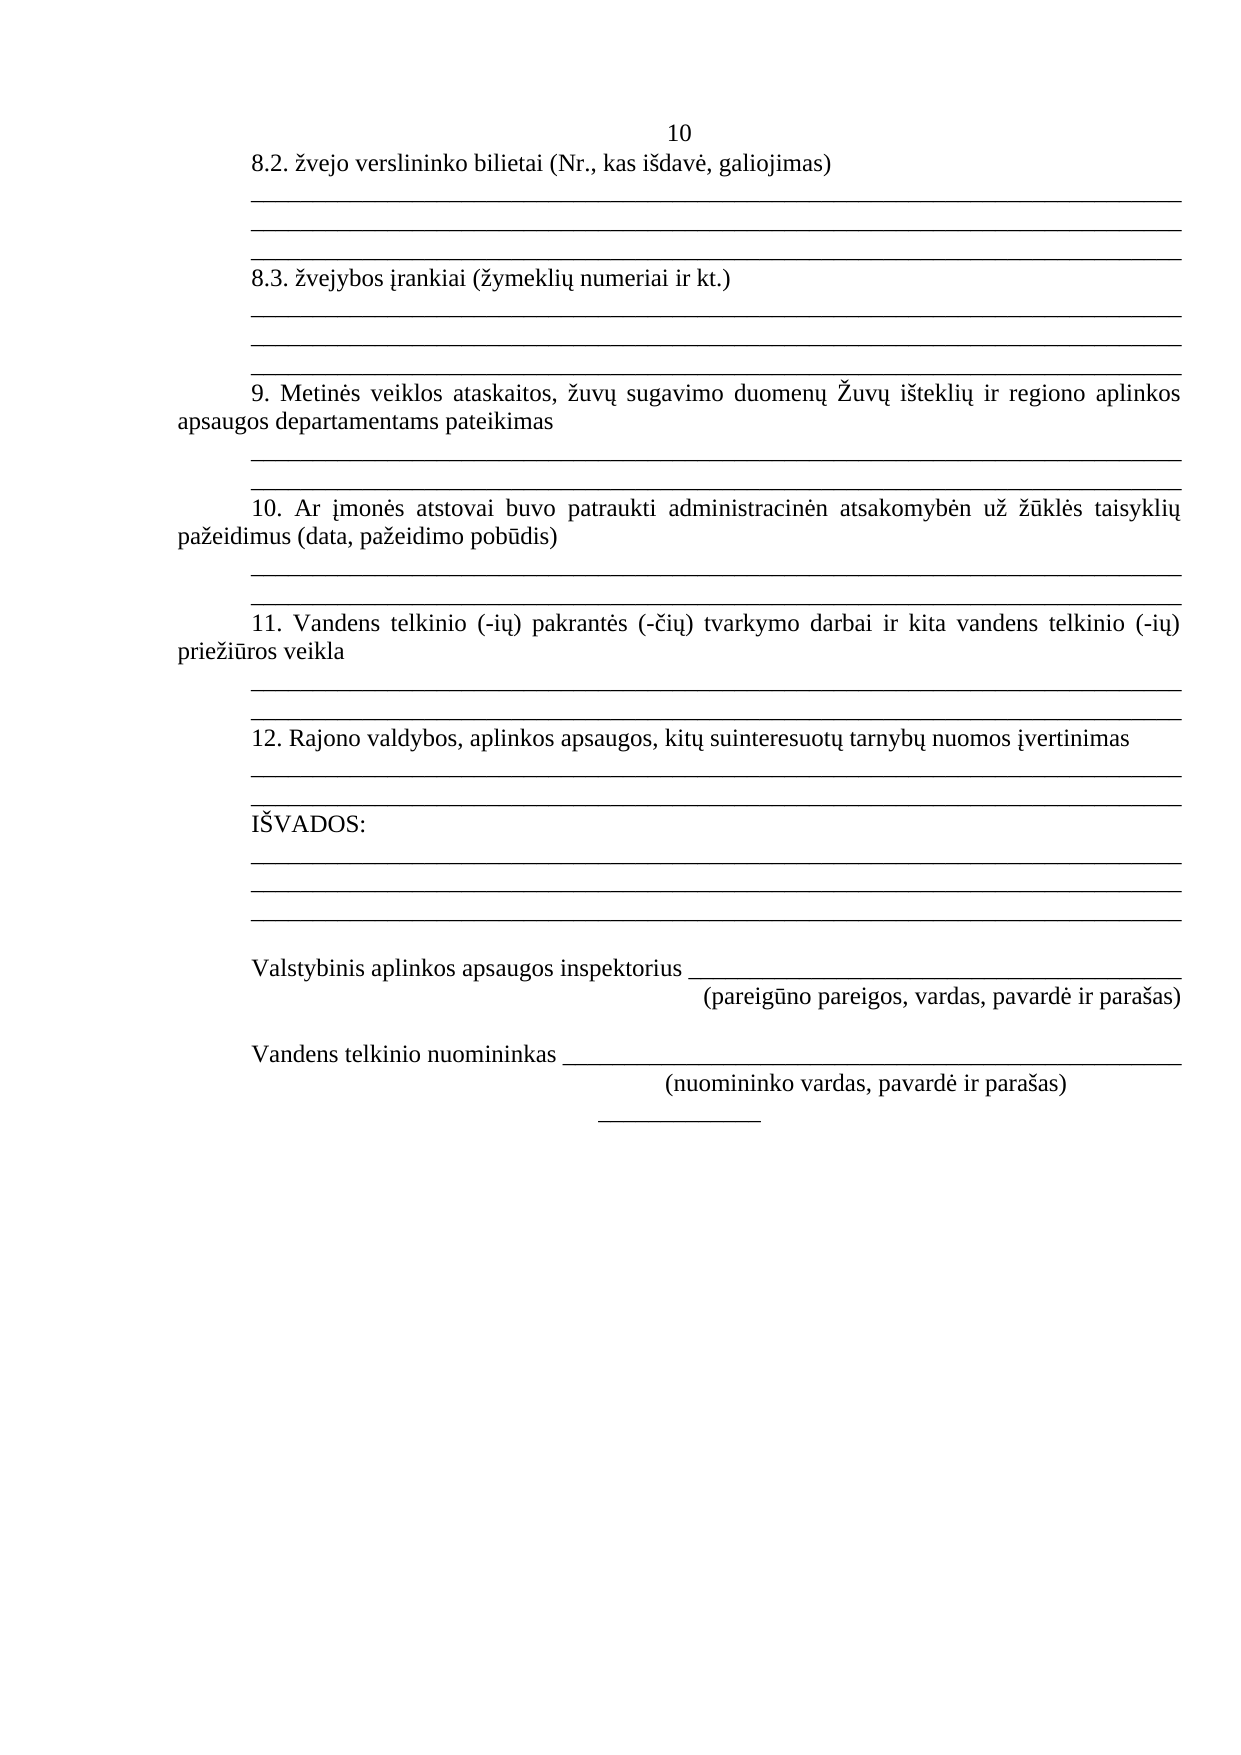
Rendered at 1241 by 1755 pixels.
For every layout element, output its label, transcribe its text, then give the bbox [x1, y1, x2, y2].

text Valstybinis aplinkos apsaugos inspektorius [177, 953, 1181, 981]
text 8.3. žvejybos įrankiai (žymeklių numeriai ir kt.) [177, 263, 1181, 291]
text (pareigūno pareigos, vardas, pavardė ir parašas) [177, 981, 1181, 1010]
text _____________ [177, 1096, 1181, 1125]
text 11. Vandens telkinio (-ių) pakrantės (-čių) tvarkymo darbai ir kita vandens telkinio (-ių) priežiūros veikla [177, 608, 1181, 665]
text 9. Metinės veiklos ataskaitos, žuvų sugavimo duomenų Žuvų išteklių ir regiono aplinkos apsaugos departamentams pateikimas [177, 378, 1181, 435]
text (nuomininko vardas, pavardė ir parašas) [177, 1068, 1181, 1096]
text 8.2. žvejo verslininko bilietai (Nr., kas išdavė, galiojimas) [177, 148, 1181, 176]
text IŠVADOS: [177, 809, 1181, 838]
text 10. Ar įmonės atstovai buvo patraukti administracinėn atsakomybėn už žūklės taisyklių pažeidimus (data, pažeidimo pobūdis) [177, 493, 1181, 550]
text 12. Rajono valdybos, aplinkos apsaugos, kitų suinteresuotų tarnybų nuomos įvertinimas [177, 723, 1181, 751]
text Vandens telkinio nuomininkas [177, 1039, 1181, 1068]
